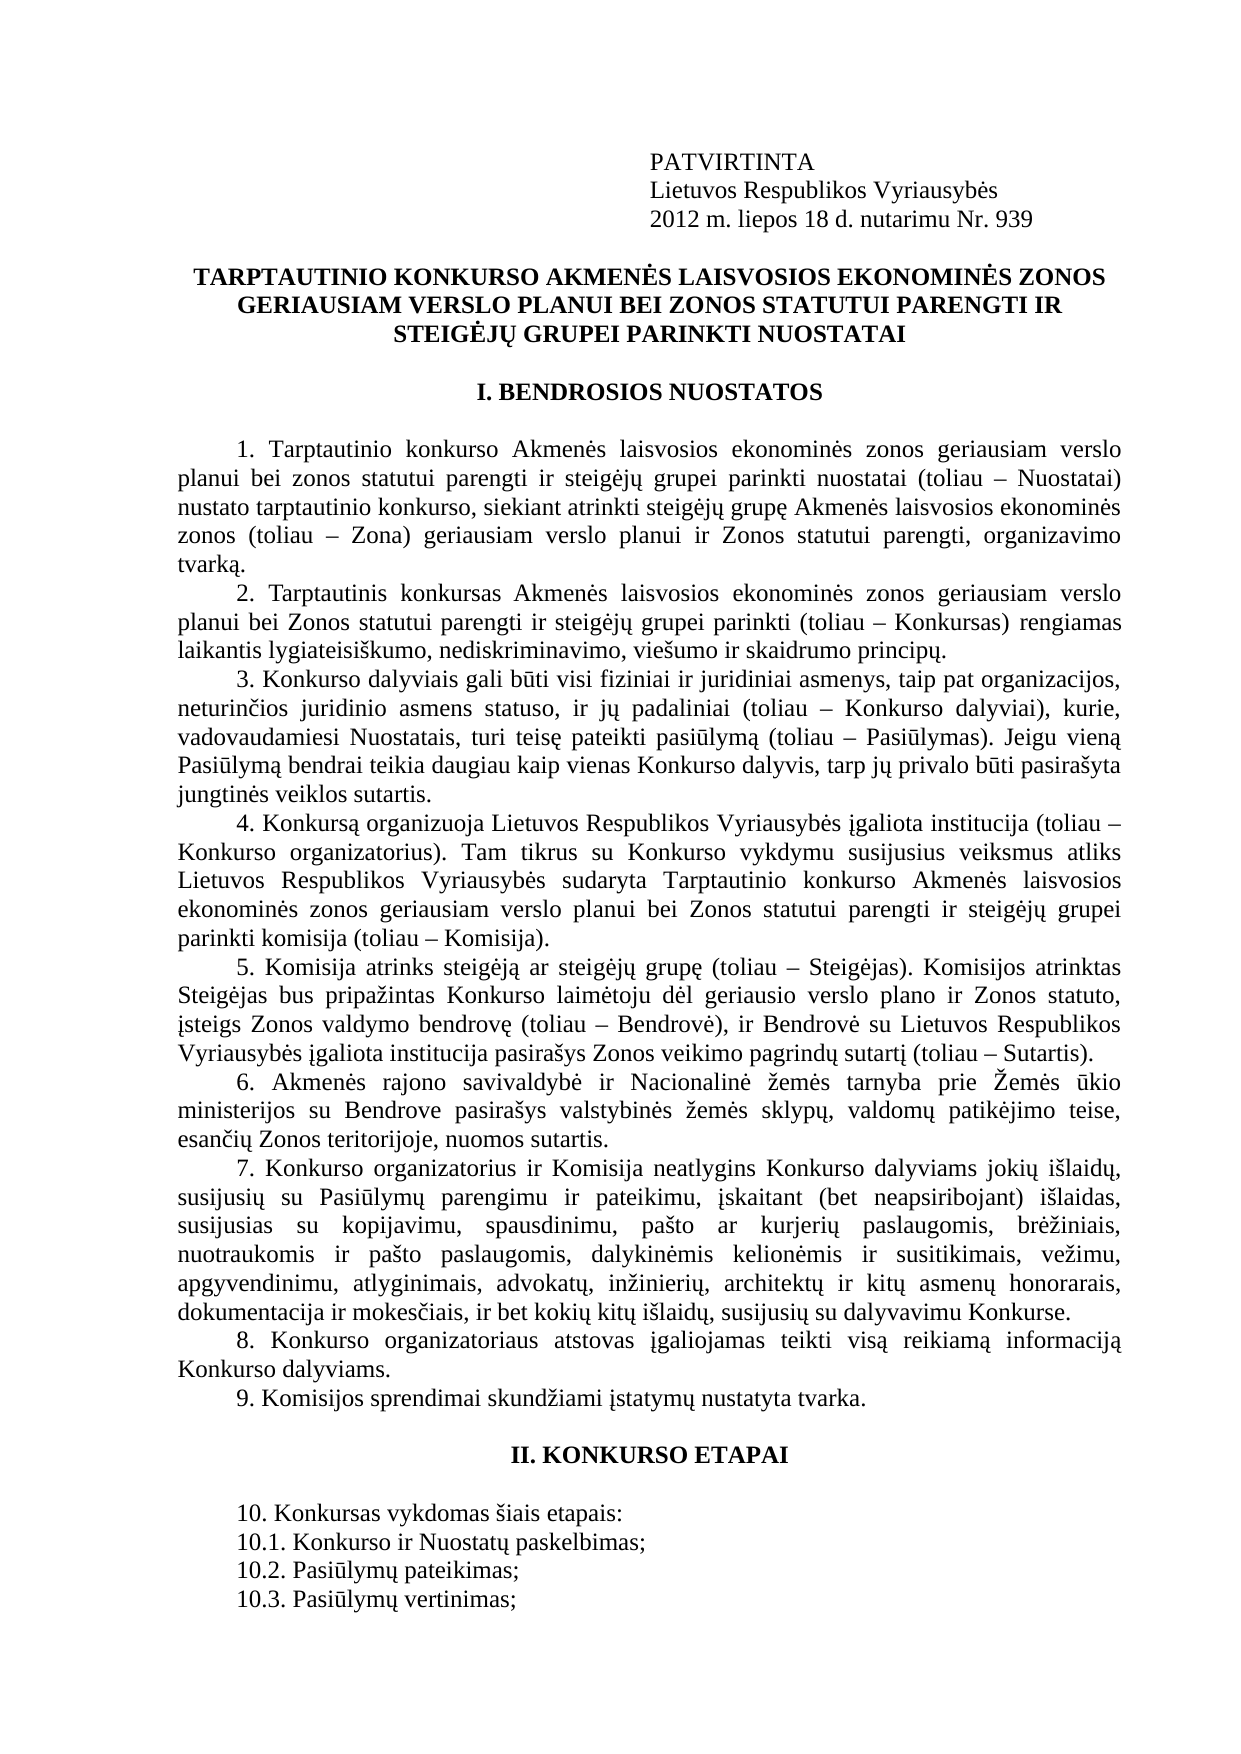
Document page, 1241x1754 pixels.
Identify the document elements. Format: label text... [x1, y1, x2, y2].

text 8. Konkurso organizatoriaus atstovas įgaliojamas teikti visą reikiamą informaciją Konkurso dalyviams. [177, 1326, 1122, 1383]
text 10.1. Konkurso ir Nuostatų paskelbimas; [177, 1527, 1122, 1556]
text II. KONKURSO ETAPAI [177, 1441, 1122, 1469]
text 10.2. Pasiūlymų pateikimas; [177, 1556, 1122, 1584]
text 3. Konkurso dalyviais gali būti visi fiziniai ir juridiniai asmenys, taip pat organizacijos, neturinčios juridinio asmens statuso, ir jų padaliniai (toliau – Konkurso dalyviai), kurie, vadovaudamiesi Nuostatais, turi teisę pateikti pasiūlymą (toliau – Pasiūlymas). Jeigu vieną Pasiūlymą bendrai teikia daugiau kaip vienas Konkurso dalyvis, tarp jų privalo būti pasirašyta jungtinės veiklos sutartis. [177, 664, 1122, 808]
text PATVIRTINTA [649, 147, 1122, 176]
text 9. Komisijos sprendimai skundžiami įstatymų nustatyta tvarka. [177, 1383, 1122, 1412]
text 10.3. Pasiūlymų vertinimas; [177, 1584, 1122, 1613]
text 6. Akmenės rajono savivaldybė ir Nacionalinė žemės tarnyba prie Žemės ūkio ministerijos su Bendrove pasirašys valstybinės žemės sklypų, valdomų patikėjimo teise, esančių Zonos teritorijoje, nuomos sutartis. [177, 1067, 1122, 1153]
text I. BENDROSIOS NUOSTATOS [177, 377, 1122, 406]
text 10. Konkursas vykdomas šiais etapais: [177, 1498, 1122, 1527]
text Lietuvos Respublikos Vyriausybės [649, 176, 1122, 204]
text 5. Komisija atrinks steigėją ar steigėjų grupę (toliau – Steigėjas). Komisijos atrinktas Steigėjas bus pripažintas Konkurso laimėtoju dėl geriausio verslo plano ir Zonos statuto, įsteigs Zonos valdymo bendrovę (toliau – Bendrovė), ir Bendrovė su Lietuvos Respublikos Vyriausybės įgaliota institucija pasirašys Zonos veikimo pagrindų sutartį (toliau – Sutartis). [177, 952, 1122, 1067]
text 2. Tarptautinis konkursas Akmenės laisvosios ekonominės zonos geriausiam verslo planui bei Zonos statutui parengti ir steigėjų grupei parinkti (toliau – Konkursas) rengiamas laikantis lygiateisiškumo, nediskriminavimo, viešumo ir skaidrumo principų. [177, 578, 1122, 664]
text 2012 m. liepos 18 d. nutarimu Nr. 939 [649, 204, 1122, 233]
text 7. Konkurso organizatorius ir Komisija neatlygins Konkurso dalyviams jokių išlaidų, susijusių su Pasiūlymų parengimu ir pateikimu, įskaitant (bet neapsiribojant) išlaidas, susijusias su kopijavimu, spausdinimu, pašto ar kurjerių paslaugomis, brėžiniais, nuotraukomis ir pašto paslaugomis, dalykinėmis kelionėmis ir susitikimais, vežimu, apgyvendinimu, atlyginimais, advokatų, inžinierių, architektų ir kitų asmenų honorarais, dokumentacija ir mokesčiais, ir bet kokių kitų išlaidų, susijusių su dalyvavimu Konkurse. [177, 1153, 1122, 1326]
text 1. Tarptautinio konkurso Akmenės laisvosios ekonominės zonos geriausiam verslo planui bei zonos statutui parengti ir steigėjų grupei parinkti nuostatai (toliau – Nuostatai) nustato tarptautinio konkurso, siekiant atrinkti steigėjų grupę Akmenės laisvosios ekonominės zonos (toliau – Zona) geriausiam verslo planui ir Zonos statutui parengti, organizavimo tvarką. [177, 434, 1122, 578]
text TARPTAUTINIO KONKURSO AKMENĖS LAISVOSIOS EKONOMINĖS ZONOS GERIAUSIAM VERSLO PLANUI BEI ZONOS STATUTUI PARENGTI IR STEIGĖJŲ GRUPEI PARINKTI NUOSTATAI [177, 262, 1122, 348]
text 4. Konkursą organizuoja Lietuvos Respublikos Vyriausybės įgaliota institucija (toliau – Konkurso organizatorius). Tam tikrus su Konkurso vykdymu susijusius veiksmus atliks Lietuvos Respublikos Vyriausybės sudaryta Tarptautinio konkurso Akmenės laisvosios ekonominės zonos geriausiam verslo planui bei Zonos statutui parengti ir steigėjų grupei parinkti komisija (toliau – Komisija). [177, 808, 1122, 952]
